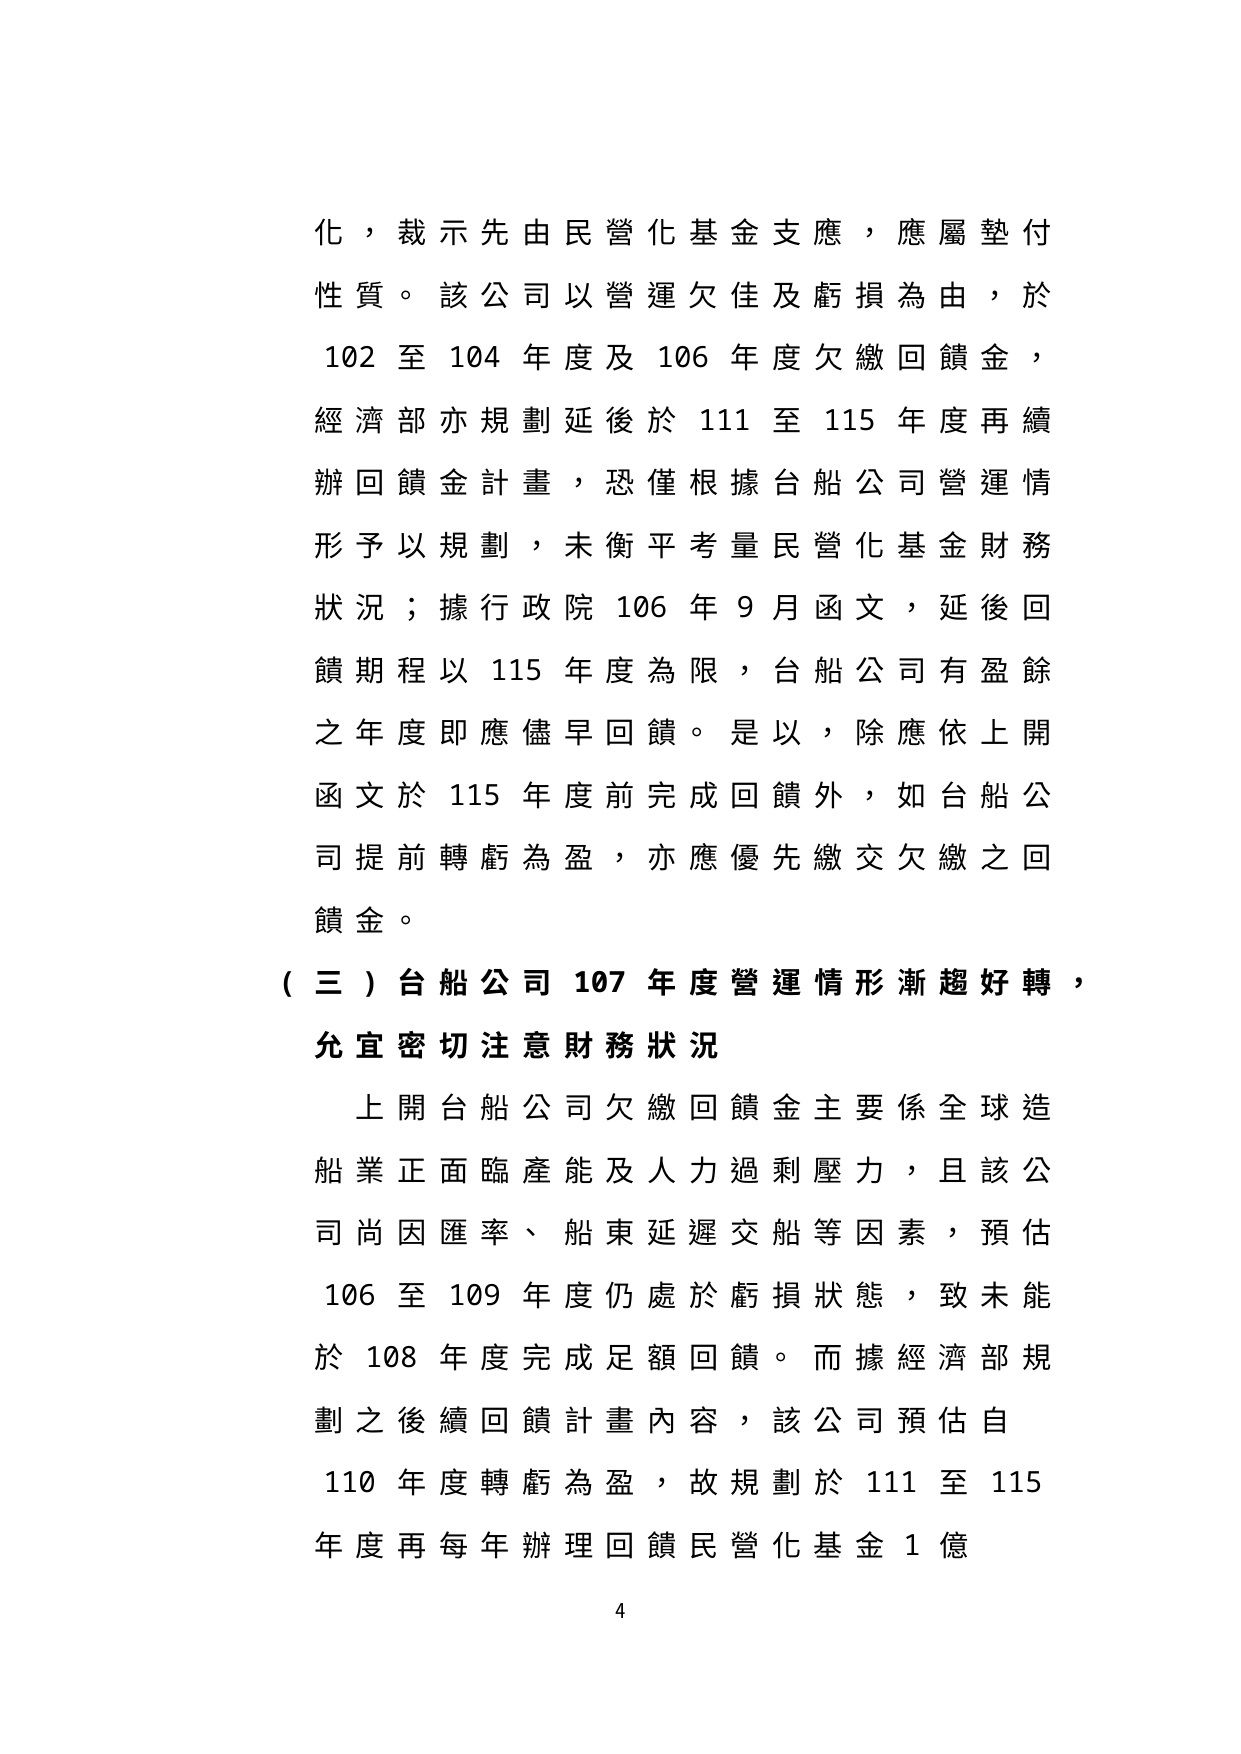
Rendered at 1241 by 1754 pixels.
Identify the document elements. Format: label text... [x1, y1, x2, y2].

text 上開台船公司欠繳回饋金主要係全球造船業正面臨產能及人力過剩壓力，且該公司尚因匯率、船東延遲交船等因素，預估106至109年度仍處於虧損狀態，致未能於108年度完成足額回饋。而據經濟部規劃之後續回饋計畫內容，該公司預估自110年度轉虧為盈，故規劃於111至115年度再每年辦理回饋民營化基金1億4,830萬元。然台船公司目前承接海軍新型兩棲船塢運輸艦、海洋委員會海巡署艦隊分署1000噸級及4000噸級巡防艦、100噸級巡防救難艇、科技部500總噸級及1000總噸級研究船等業務，且107年度淨損31億餘元較106年度淨損58億餘元大幅降低，每股虧損亦從106年度之18.79元，縮小為107年度之8.87元，顯示該公司營運情形漸趨好轉，允宜密切注意財務狀況。 [271, 1064, 1058, 1564]
text 化，裁示先由民營化基金支應，應屬墊付性質。該公司以營運欠佳及虧損為由，於102至104年度及106年度欠繳回饋金，經濟部亦規劃延後於111至115年度再續辦回饋金計畫，恐僅根據台船公司營運情形予以規劃，未衡平考量民營化基金財務狀況；據行政院106年9月函文，延後回饋期程以115年度為限，台船公司有盈餘之年度即應儘早回饋。是以，除應依上開函文於115年度前完成回饋外，如台船公司提前轉虧為盈，亦應優先繳交欠繳之回饋金。 [271, 189, 1058, 939]
text (三)台船公司107年度營運情形漸趨好轉，允宜密切注意財務狀況 [242, 939, 1058, 1064]
